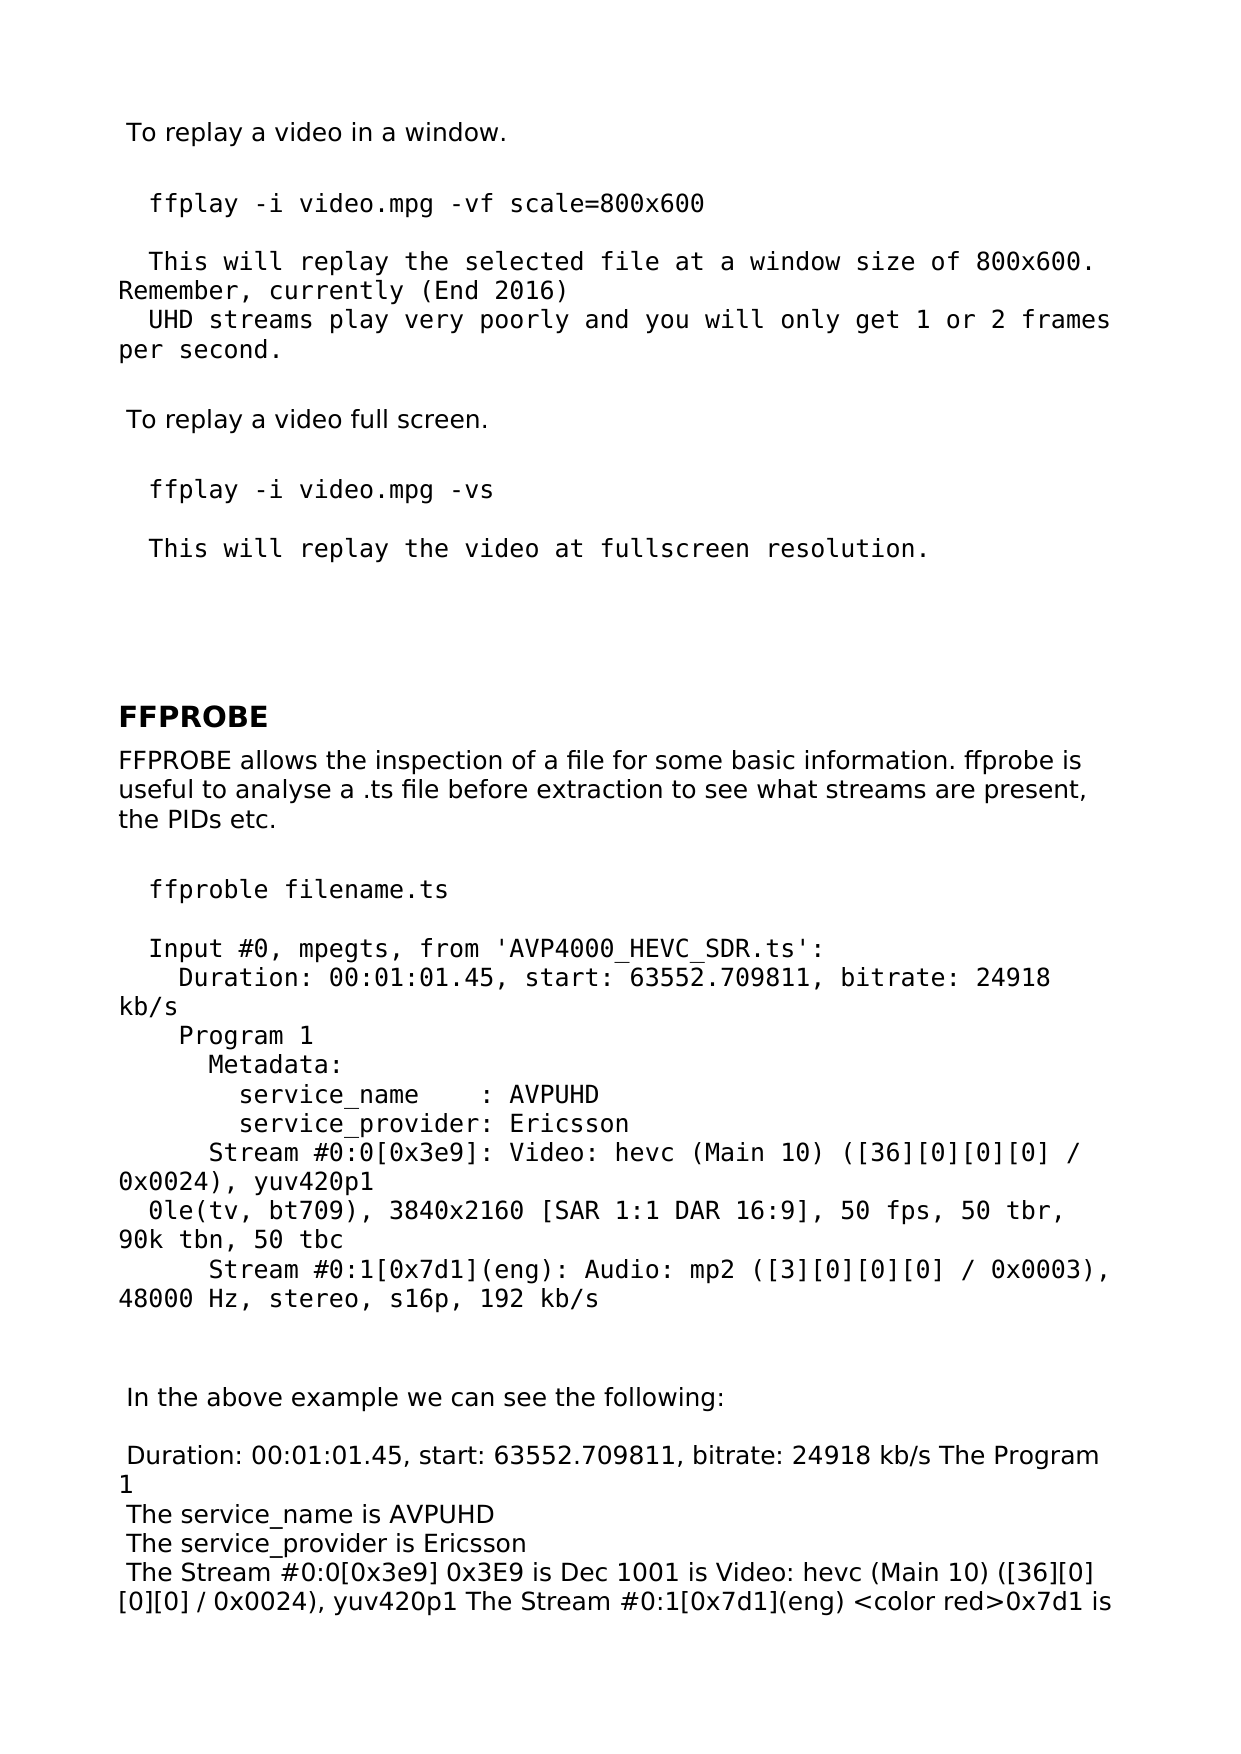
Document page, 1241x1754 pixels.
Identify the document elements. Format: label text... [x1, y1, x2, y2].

text To replay a video full screen. [118, 376, 1122, 463]
subtitle FFPROBE [118, 700, 1122, 734]
text FFPROBE allows the inspection of a file for some basic information. ffprobe is useful to analyse a .ts file before extraction to see what streams are present, the PIDs etc. [118, 746, 1122, 863]
text ffplay -i video.mpg -vs This will replay the video at fullscreen resolution. [118, 476, 1122, 563]
text In the above example we can see the following: Duration: 00:01:01.45, start: 63552.709811, bitrate: 24918 kb/s The Program 1 The service_name is AVPUHD The service_provider is Ericsson The Stream #0:0[0x3e9] 0x3E9 is Dec 1001 is Video: hevc (Main 10) ([36][0][0][0] / 0x0024), yuv420p1 The Stream #0:1[0x7d1](eng) <color red>0x7d1 is [118, 1325, 1122, 1617]
text ffproble filename.ts Input #0, mpegts, from 'AVP4000_HEVC_SDR.ts': Duration: 00:01:01.45, start: 63552.709811, bitrate: 24918 kb/s Program 1 Metadata: service_name : AVPUHD service_provider: Ericsson Stream #0:0[0x3e9]: Video: hevc (Main 10) ([36][0][0][0] / 0x0024), yuv420p1 0le(tv, bt709), 3840x2160 [SAR 1:1 DAR 16:9], 50 fps, 50 tbr, 90k tbn, 50 tbc Stream #0:1[0x7d1](eng): Audio: mp2 ([3][0][0][0] / 0x0003), 48000 Hz, stereo, s16p, 192 kb/s [118, 876, 1122, 1313]
text To replay a video in a window. [118, 118, 1122, 176]
text ffplay -i video.mpg -vf scale=800x600 This will replay the selected file at a window size of 800x600. Remember, currently (End 2016) UHD streams play very poorly and you will only get 1 or 2 frames per second. [118, 189, 1122, 364]
